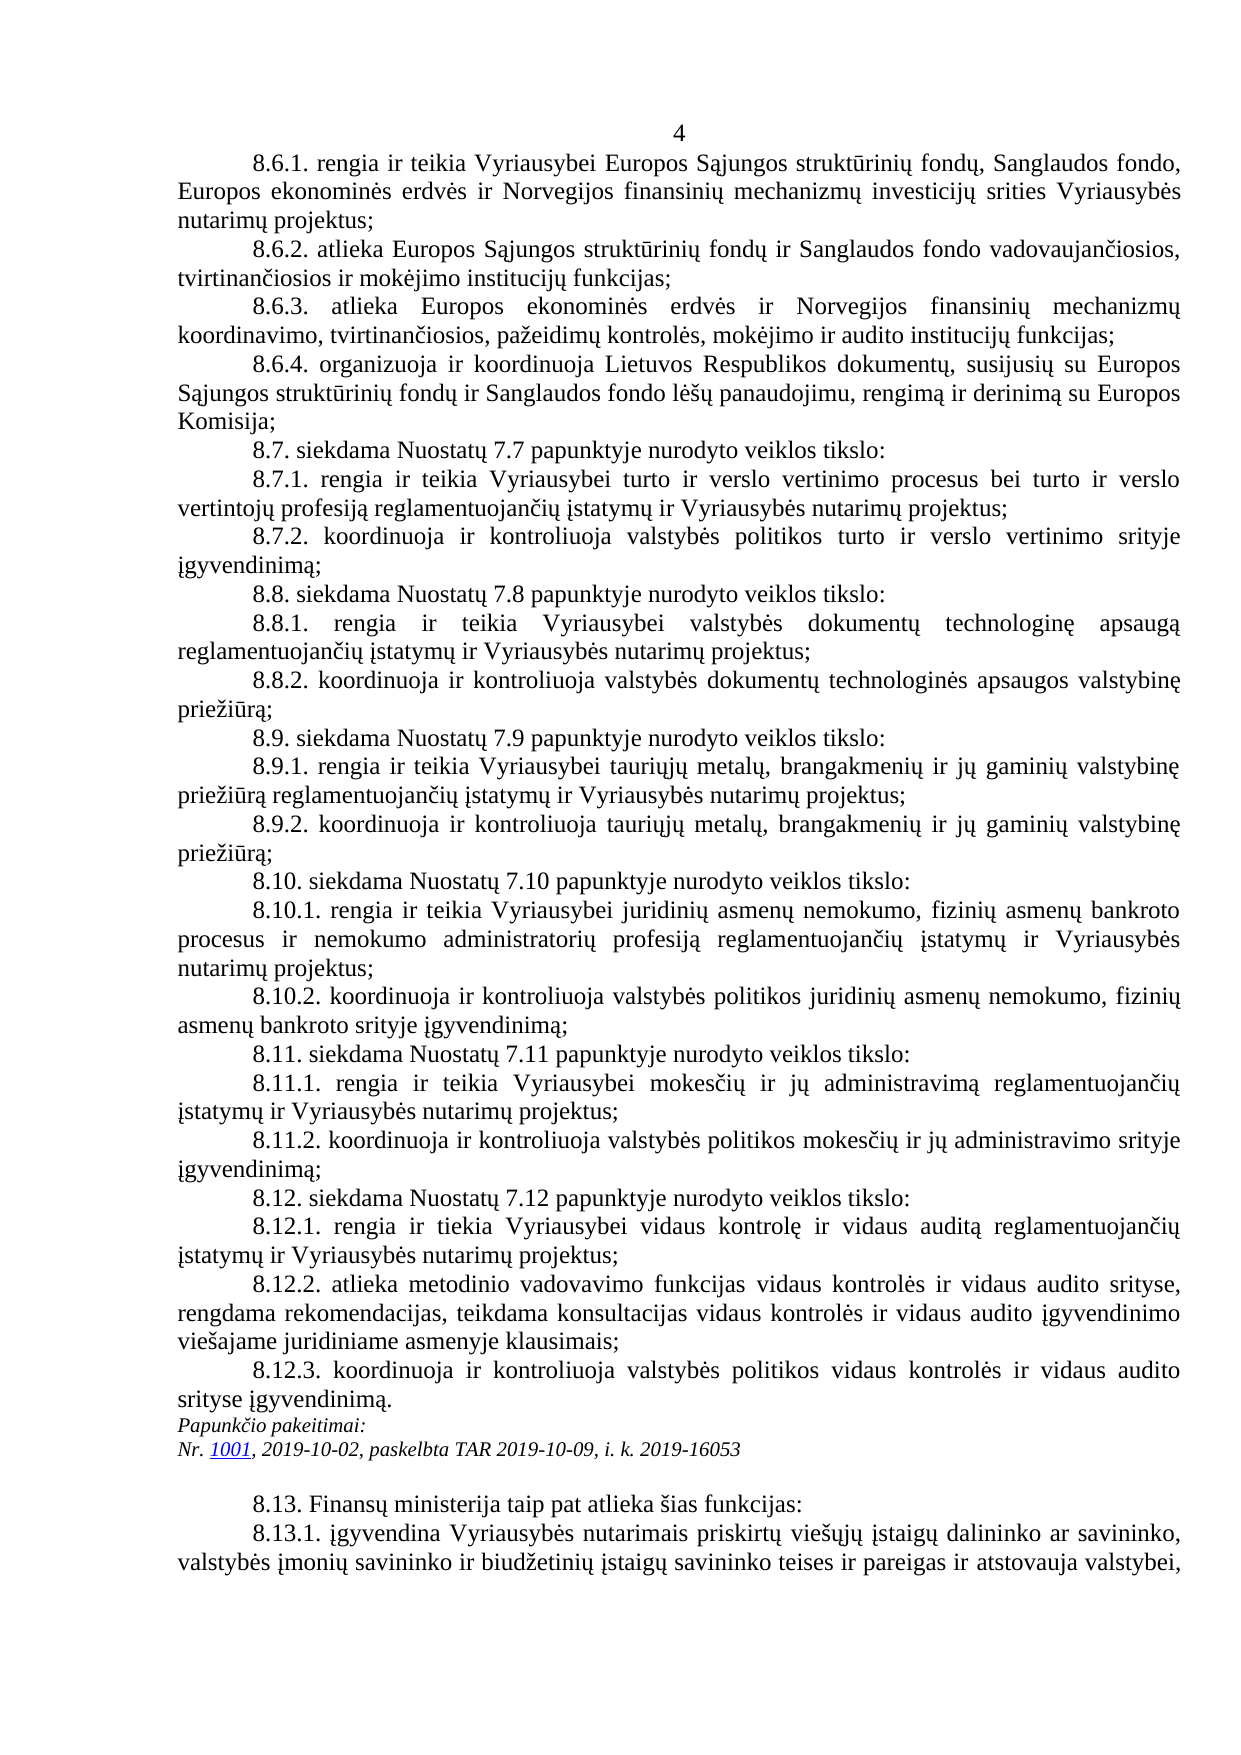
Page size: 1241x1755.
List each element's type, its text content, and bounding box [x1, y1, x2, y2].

text 8.11.2. koordinuoja ir kontroliuoja valstybės politikos mokesčių ir jų administravimo srityje įgyvendinimą; [177, 1125, 1181, 1183]
text 8.13.1. įgyvendina Vyriausybės nutarimais priskirtų viešųjų įstaigų dalininko ar savininko, valstybės įmonių savininko ir biudžetinių įstaigų savininko teises ir pareigas ir atstovauja valstybei, [177, 1518, 1181, 1576]
text 8.10. siekdama Nuostatų 7.10 papunktyje nurodyto veiklos tikslo: [177, 866, 1181, 895]
text 8.7.2. koordinuoja ir kontroliuoja valstybės politikos turto ir verslo vertinimo srityje įgyvendinimą; [177, 521, 1181, 579]
text 8.7. siekdama Nuostatų 7.7 papunktyje nurodyto veiklos tikslo: [177, 435, 1181, 464]
text Papunkčio pakeitimai: [177, 1413, 1181, 1437]
text 8.8.2. koordinuoja ir kontroliuoja valstybės dokumentų technologinės apsaugos valstybinę priežiūrą; [177, 665, 1181, 723]
text 8.11.1. rengia ir teikia Vyriausybei mokesčių ir jų administravimą reglamentuojančių įstatymų ir Vyriausybės nutarimų projektus; [177, 1068, 1181, 1125]
text 8.7.1. rengia ir teikia Vyriausybei turto ir verslo vertinimo procesus bei turto ir verslo vertintojų profesiją reglamentuojančių įstatymų ir Vyriausybės nutarimų projektus; [177, 464, 1181, 521]
text 8.8. siekdama Nuostatų 7.8 papunktyje nurodyto veiklos tikslo: [177, 579, 1181, 608]
text 8.12. siekdama Nuostatų 7.12 papunktyje nurodyto veiklos tikslo: [177, 1183, 1181, 1211]
text 8.9. siekdama Nuostatų 7.9 papunktyje nurodyto veiklos tikslo: [177, 723, 1181, 751]
text Nr. 1001, 2019-10-02, paskelbta TAR 2019-10-09, i. k. 2019-16053 [177, 1437, 1181, 1461]
text 8.6.3. atlieka Europos ekonominės erdvės ir Norvegijos finansinių mechanizmų koordinavimo, tvirtinančiosios, pažeidimų kontrolės, mokėjimo ir audito institucijų funkcijas; [177, 291, 1181, 349]
text 8.10.2. koordinuoja ir kontroliuoja valstybės politikos juridinių asmenų nemokumo, fizinių asmenų bankroto srityje įgyvendinimą; [177, 981, 1181, 1039]
text 8.9.1. rengia ir teikia Vyriausybei tauriųjų metalų, brangakmenių ir jų gaminių valstybinę priežiūrą reglamentuojančių įstatymų ir Vyriausybės nutarimų projektus; [177, 751, 1181, 809]
text 8.11. siekdama Nuostatų 7.11 papunktyje nurodyto veiklos tikslo: [177, 1039, 1181, 1068]
text 8.12.3. koordinuoja ir kontroliuoja valstybės politikos vidaus kontrolės ir vidaus audito srityse įgyvendinimą. [177, 1355, 1181, 1413]
text 8.6.4. organizuoja ir koordinuoja Lietuvos Respublikos dokumentų, susijusių su Europos Sąjungos struktūrinių fondų ir Sanglaudos fondo lėšų panaudojimu, rengimą ir derinimą su Europos Komisija; [177, 349, 1181, 435]
text 8.12.2. atlieka metodinio vadovavimo funkcijas vidaus kontrolės ir vidaus audito srityse, rengdama rekomendacijas, teikdama konsultacijas vidaus kontrolės ir vidaus audito įgyvendinimo viešajame juridiniame asmenyje klausimais; [177, 1269, 1181, 1355]
text 8.6.1. rengia ir teikia Vyriausybei Europos Sąjungos struktūrinių fondų, Sanglaudos fondo, Europos ekonominės erdvės ir Norvegijos finansinių mechanizmų investicijų srities Vyriausybės nutarimų projektus; [177, 148, 1181, 234]
text 8.12.1. rengia ir tiekia Vyriausybei vidaus kontrolę ir vidaus auditą reglamentuojančių įstatymų ir Vyriausybės nutarimų projektus; [177, 1211, 1181, 1269]
text 8.8.1. rengia ir teikia Vyriausybei valstybės dokumentų technologinę apsaugą reglamentuojančių įstatymų ir Vyriausybės nutarimų projektus; [177, 608, 1181, 665]
text 8.10.1. rengia ir teikia Vyriausybei juridinių asmenų nemokumo, fizinių asmenų bankroto procesus ir nemokumo administratorių profesiją reglamentuojančių įstatymų ir Vyriausybės nutarimų projektus; [177, 895, 1181, 981]
text 8.6.2. atlieka Europos Sąjungos struktūrinių fondų ir Sanglaudos fondo vadovaujančiosios, tvirtinančiosios ir mokėjimo institucijų funkcijas; [177, 234, 1181, 291]
text 8.9.2. koordinuoja ir kontroliuoja tauriųjų metalų, brangakmenių ir jų gaminių valstybinę priežiūrą; [177, 809, 1181, 866]
text 8.13. Finansų ministerija taip pat atlieka šias funkcijas: [177, 1489, 1181, 1518]
